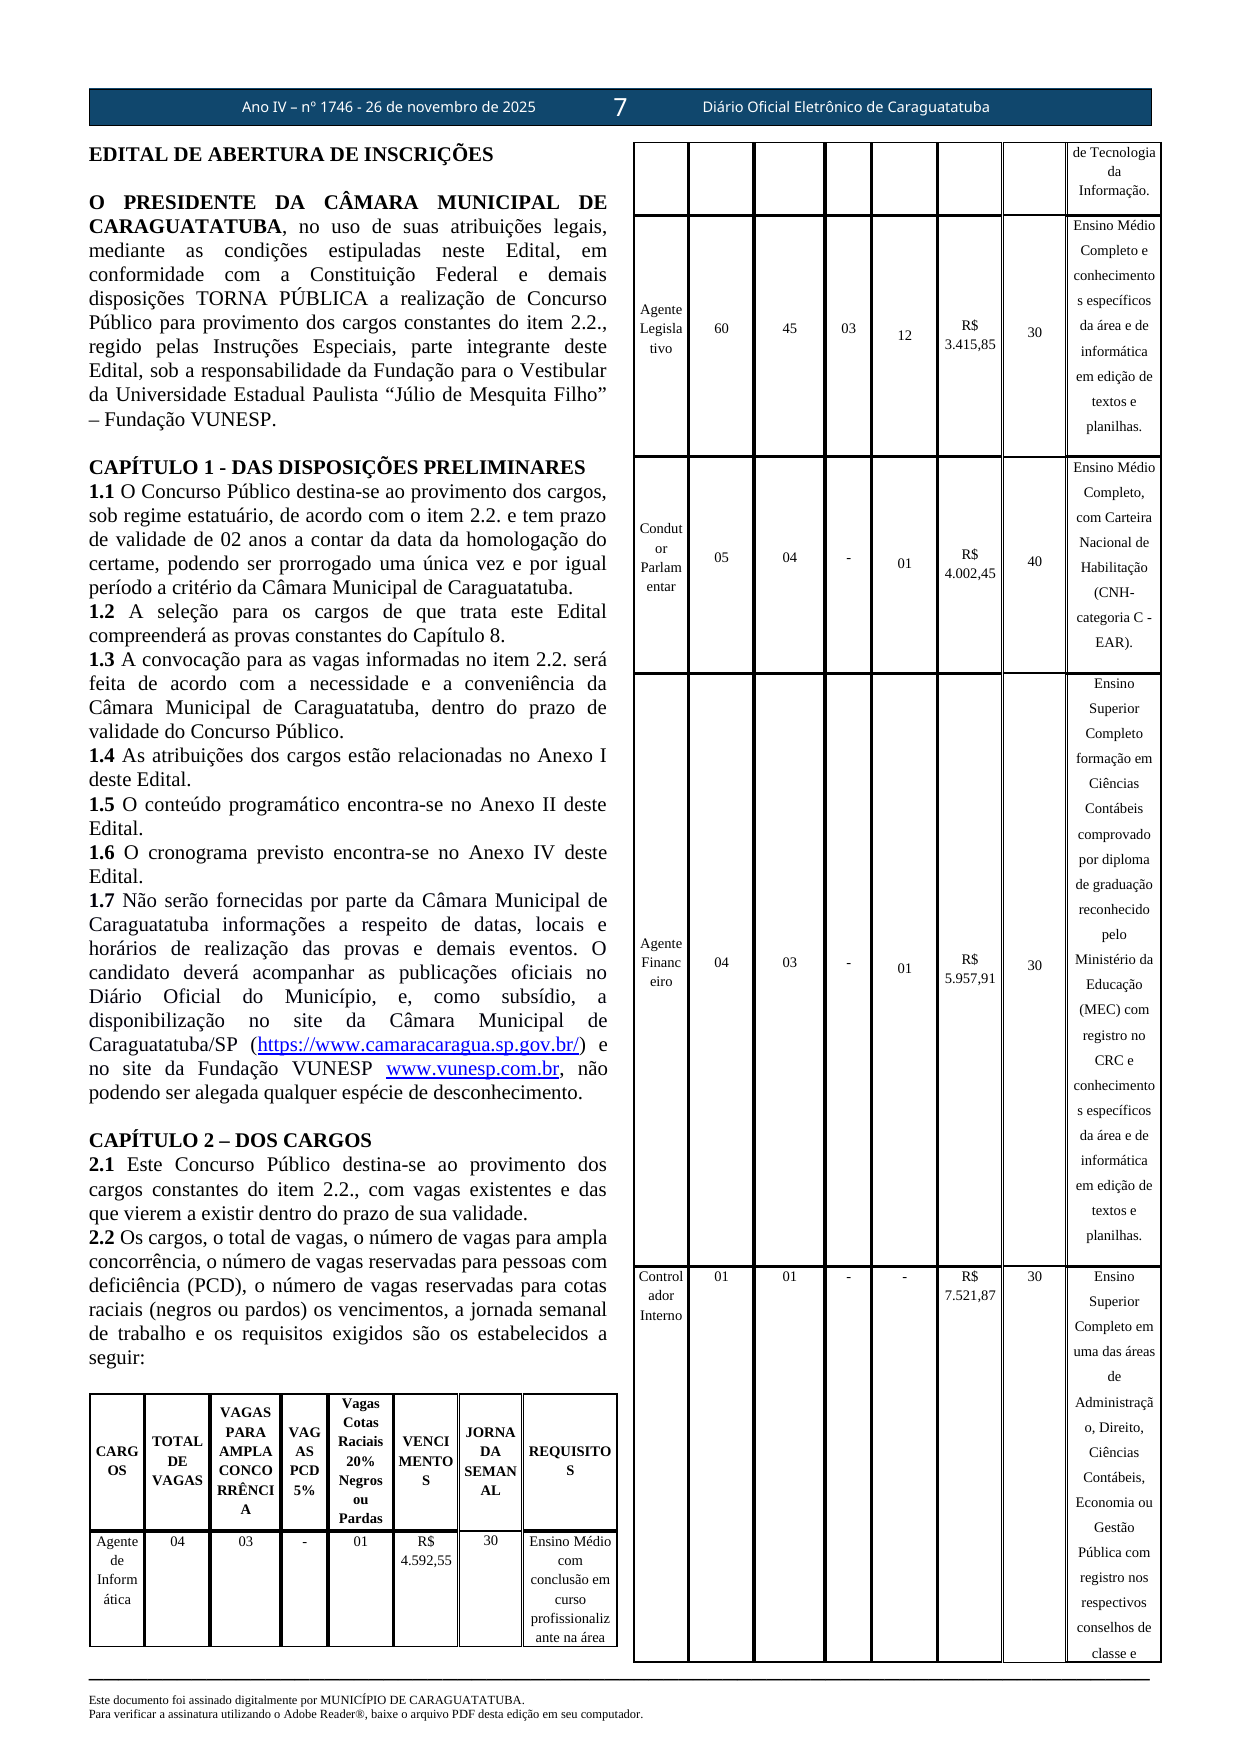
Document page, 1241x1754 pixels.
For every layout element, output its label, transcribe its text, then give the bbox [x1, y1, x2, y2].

text 1.6 O cronograma previsto encontra-se no Anexo IV deste Edital. [88, 839, 608, 888]
table_cell Ensino Médio com conclusão em curso profissionalizante na área [524, 1533, 616, 1646]
table_cell [635, 143, 687, 214]
text CAPÍTULO 2 – DOS CARGOS [88, 1128, 608, 1152]
table_cell Condutor Parlamentar [635, 458, 687, 672]
table_cell [939, 143, 1001, 214]
text CAPÍTULO 1 - DAS DISPOSIÇÕES PRELIMINARES [88, 454, 608, 479]
table_cell - [827, 458, 870, 672]
table_header CARGOS [91, 1395, 143, 1529]
table_cell R$ 4.592,55 [395, 1533, 457, 1646]
table_cell 04 [756, 458, 823, 672]
text 1.2 A seleção para os cargos de que trata este Edital compreenderá as provas constantes do Capítulo 8. [88, 599, 608, 647]
table_header REQUISITOS [524, 1395, 616, 1529]
text 1.4 As atribuições dos cargos estão relacionadas no Anexo I deste Edital. [88, 743, 608, 791]
table_cell Agente de Informática [91, 1533, 143, 1646]
table_cell R$ 5.957,91 [939, 675, 1001, 1265]
table_cell 12 [873, 217, 936, 455]
text 1.3 A convocação para as vagas informadas no item 2.2. será feita de acordo com a necessidade e a conveniência da Câmara Municipal de Caraguatatuba, dentro do prazo de validade do Concurso Público. [88, 647, 608, 743]
table_cell [873, 143, 936, 214]
table_cell 01 [330, 1533, 392, 1646]
table_cell - [827, 675, 870, 1265]
table_cell [756, 143, 823, 214]
table_cell 01 [690, 1268, 752, 1661]
table_cell 45 [756, 217, 823, 455]
table_cell R$ 4.002,45 [939, 458, 1001, 672]
table_cell Agente Legislativo [635, 217, 687, 455]
table_cell 03 [756, 675, 823, 1265]
table_cell 04 [146, 1533, 208, 1646]
table_cell 05 [690, 458, 752, 672]
table_cell Ensino Superior Completo formação em Ciências Contábeis comprovado por diploma de graduação reconhecido pelo Ministério da Educação (MEC) com registro no CRC e conhecimentos específicos da área e de informática em edição de textos e planilhas. [1068, 675, 1160, 1265]
text 1.1 O Concurso Público destina-se ao provimento dos cargos, sob regime estatuário, de acordo com o item 2.2. e tem prazo de validade de 02 anos a contar da data da homologação do certame, podendo ser prorrogado uma única vez e por igual período a critério da Câmara Municipal de Caraguatatuba. [88, 479, 608, 599]
table_header VENCIMENTOS [395, 1395, 457, 1529]
table_header TOTAL DE VAGAS [146, 1395, 208, 1529]
table_cell [690, 143, 752, 214]
table_cell 03 [827, 217, 870, 455]
table_cell - [827, 1268, 870, 1661]
table_cell 01 [756, 1268, 823, 1661]
table_cell Ensino Superior Completo em uma das áreas de Administração, Direito, Ciências Contábeis, Economia ou Gestão Pública com registro nos respectivos conselhos de classe e [1068, 1268, 1160, 1661]
text 1.7 Não serão fornecidas por parte da Câmara Municipal de Caraguatatuba informações a respeito de datas, locais e horários de realização das provas e demais eventos. O candidato deverá acompanhar as publicações oficiais no Diário Oficial do Município, e, como subsídio, a disponibilização no site da Câmara Municipal de Caraguatatuba/SP (https://www.camaracaragua.sp.gov.br/) e no site da Fundação VUNESP www.vunesp.com.br, não podendo ser alegada qualquer espécie de desconhecimento. [88, 888, 608, 1104]
table_cell - [827, 143, 870, 214]
table_cell 30 [1004, 1267, 1065, 1662]
table_header VAGAS PARA AMPLA CONCORRÊNCIA [212, 1395, 279, 1529]
table_cell 30 [1004, 674, 1065, 1265]
table_cell R$ 3.415,85 [939, 217, 1001, 455]
text 2.1 Este Concurso Público destina-se ao provimento dos cargos constantes do item 2.2., com vagas existentes e das que vierem a existir dentro do prazo de sua validade. [88, 1152, 608, 1224]
table_cell 04 [690, 675, 752, 1265]
table_cell [1004, 143, 1065, 214]
table_cell 01 [873, 675, 936, 1265]
table_header JORNADA SEMANAL [460, 1395, 521, 1530]
text O PRESIDENTE DA CÂMARA MUNICIPAL DE CARAGUATATUBA, no uso de suas atribuições legais, mediante as condições estipuladas neste Edital, em conformidade com a Constituição Federal e demais disposições TORNA PÚBLICA a realização de Concurso Público para provimento dos cargos constantes do item 2.2., regido pelas Instruções Especiais, parte integrante deste Edital, sob a responsabilidade da Fundação para o Vestibular da Universidade Estadual Paulista “Júlio de Mesquita Filho” – Fundação VUNESP. [88, 190, 608, 431]
table_cell R$ 7.521,87 [939, 1268, 1001, 1661]
table_cell de Tecnologia da Informação. [1068, 143, 1160, 214]
table_cell - [873, 1268, 936, 1661]
table_cell Agente Financeiro [635, 675, 687, 1265]
table_cell Ensino Médio Completo, com Carteira Nacional de Habilitação (CNH-categoria C - EAR). [1068, 458, 1160, 672]
table_cell 30 [460, 1532, 521, 1646]
table_cell 03 [212, 1533, 279, 1646]
table_header Vagas Cotas Raciais 20% Negros ou Pardas [330, 1395, 392, 1529]
table_cell 01 [873, 458, 936, 672]
table_cell 60 [690, 217, 752, 455]
table_cell - [283, 1533, 326, 1646]
table_cell Ensino Médio Completo e conhecimentos específicos da área e de informática em edição de textos e planilhas. [1068, 217, 1160, 455]
table_cell 40 [1004, 458, 1065, 672]
table_cell Controlador Interno [635, 1268, 687, 1661]
text 1.5 O conteúdo programático encontra-se no Anexo II deste Edital. [88, 791, 608, 839]
text 2.2 Os cargos, o total de vagas, o número de vagas para ampla concorrência, o número de vagas reservadas para pessoas com deficiência (PCD), o número de vagas reservadas para cotas raciais (negros ou pardos) os vencimentos, a jornada semanal de trabalho e os requisitos exigidos são os estabelecidos a seguir: [88, 1224, 608, 1369]
table_header VAGAS PCD 5% [283, 1395, 326, 1529]
table_cell 30 [1004, 216, 1065, 456]
text EDITAL DE ABERTURA DE INSCRIÇÕES [88, 142, 608, 166]
